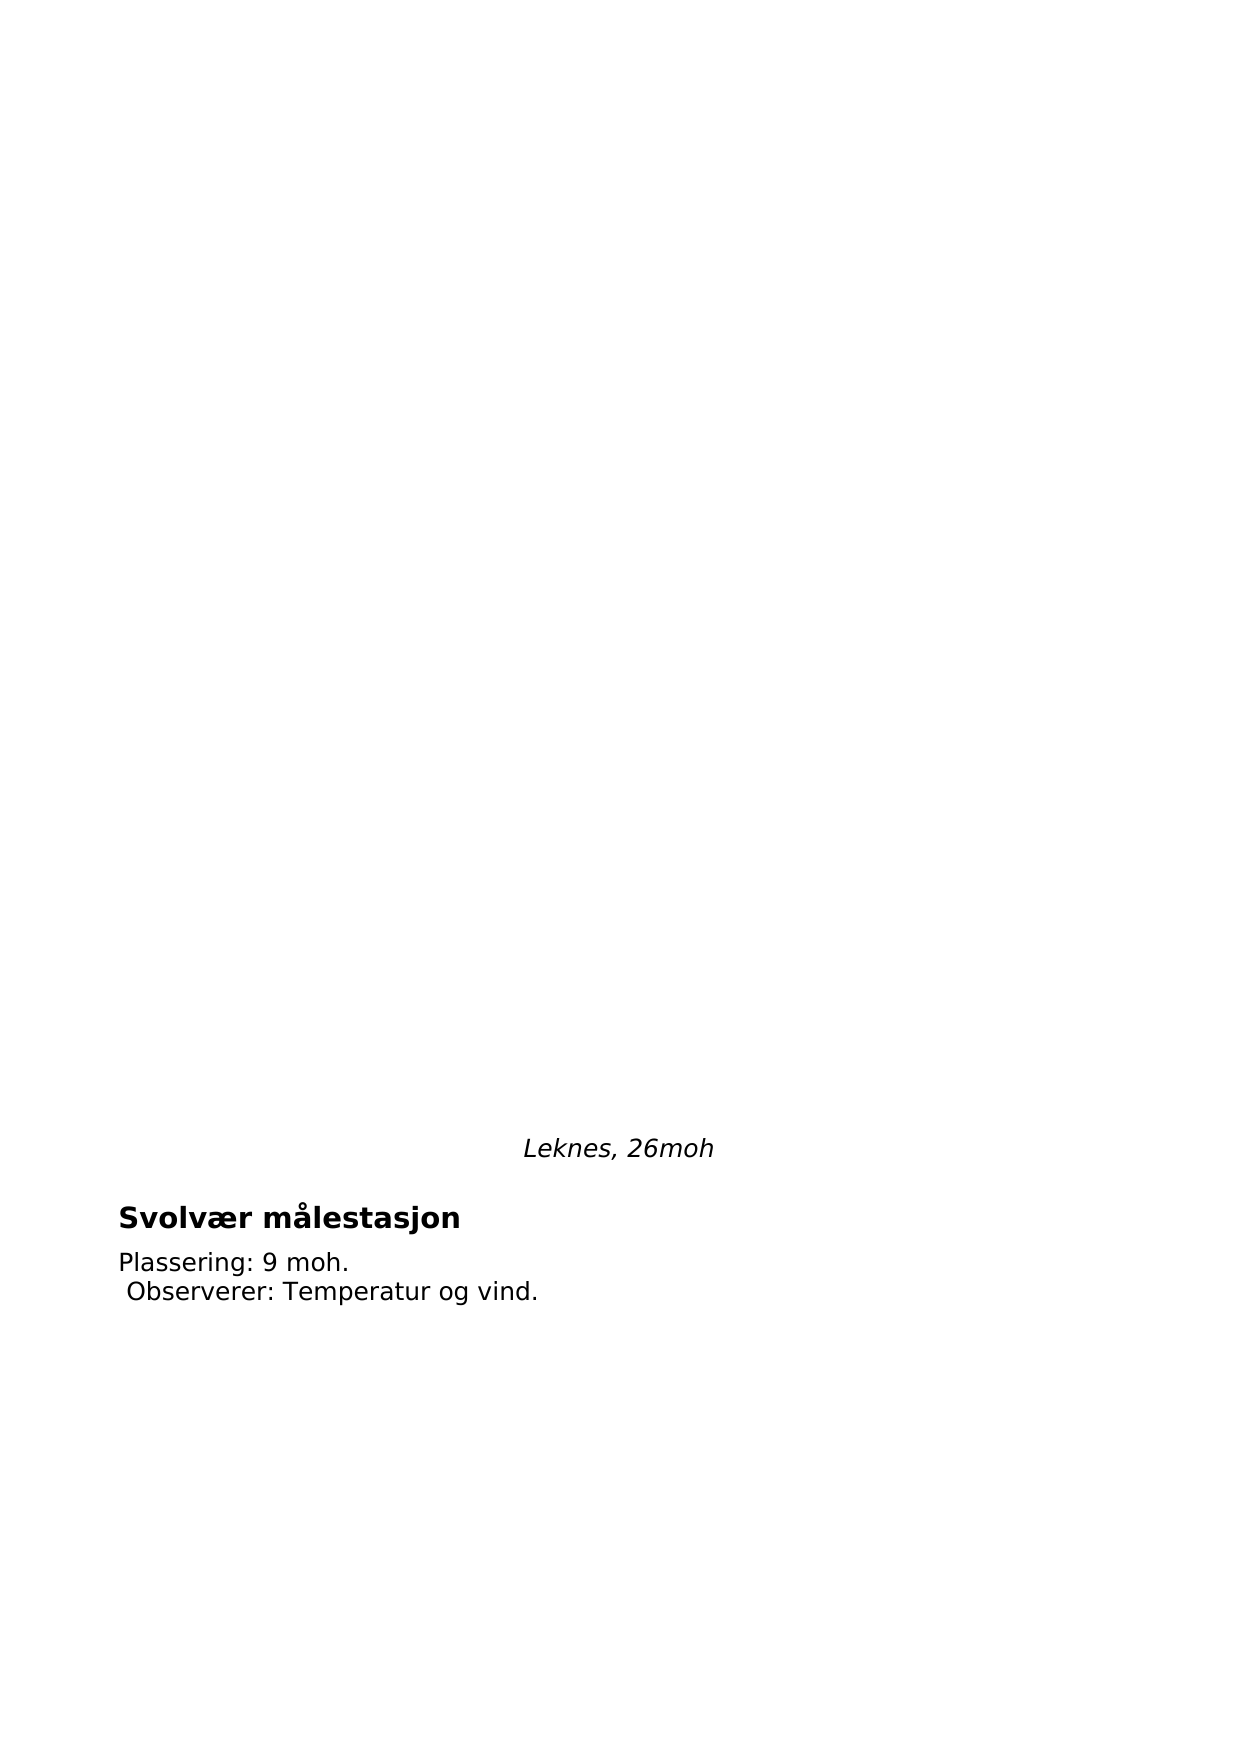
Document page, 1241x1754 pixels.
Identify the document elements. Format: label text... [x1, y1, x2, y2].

text Leknes, 26moh [118, 131, 1122, 1164]
subtitle Svolvær målestasjon [118, 1201, 1122, 1235]
text Plassering: 9 moh. Observerer: Temperatur og vind. [118, 1248, 1122, 1306]
